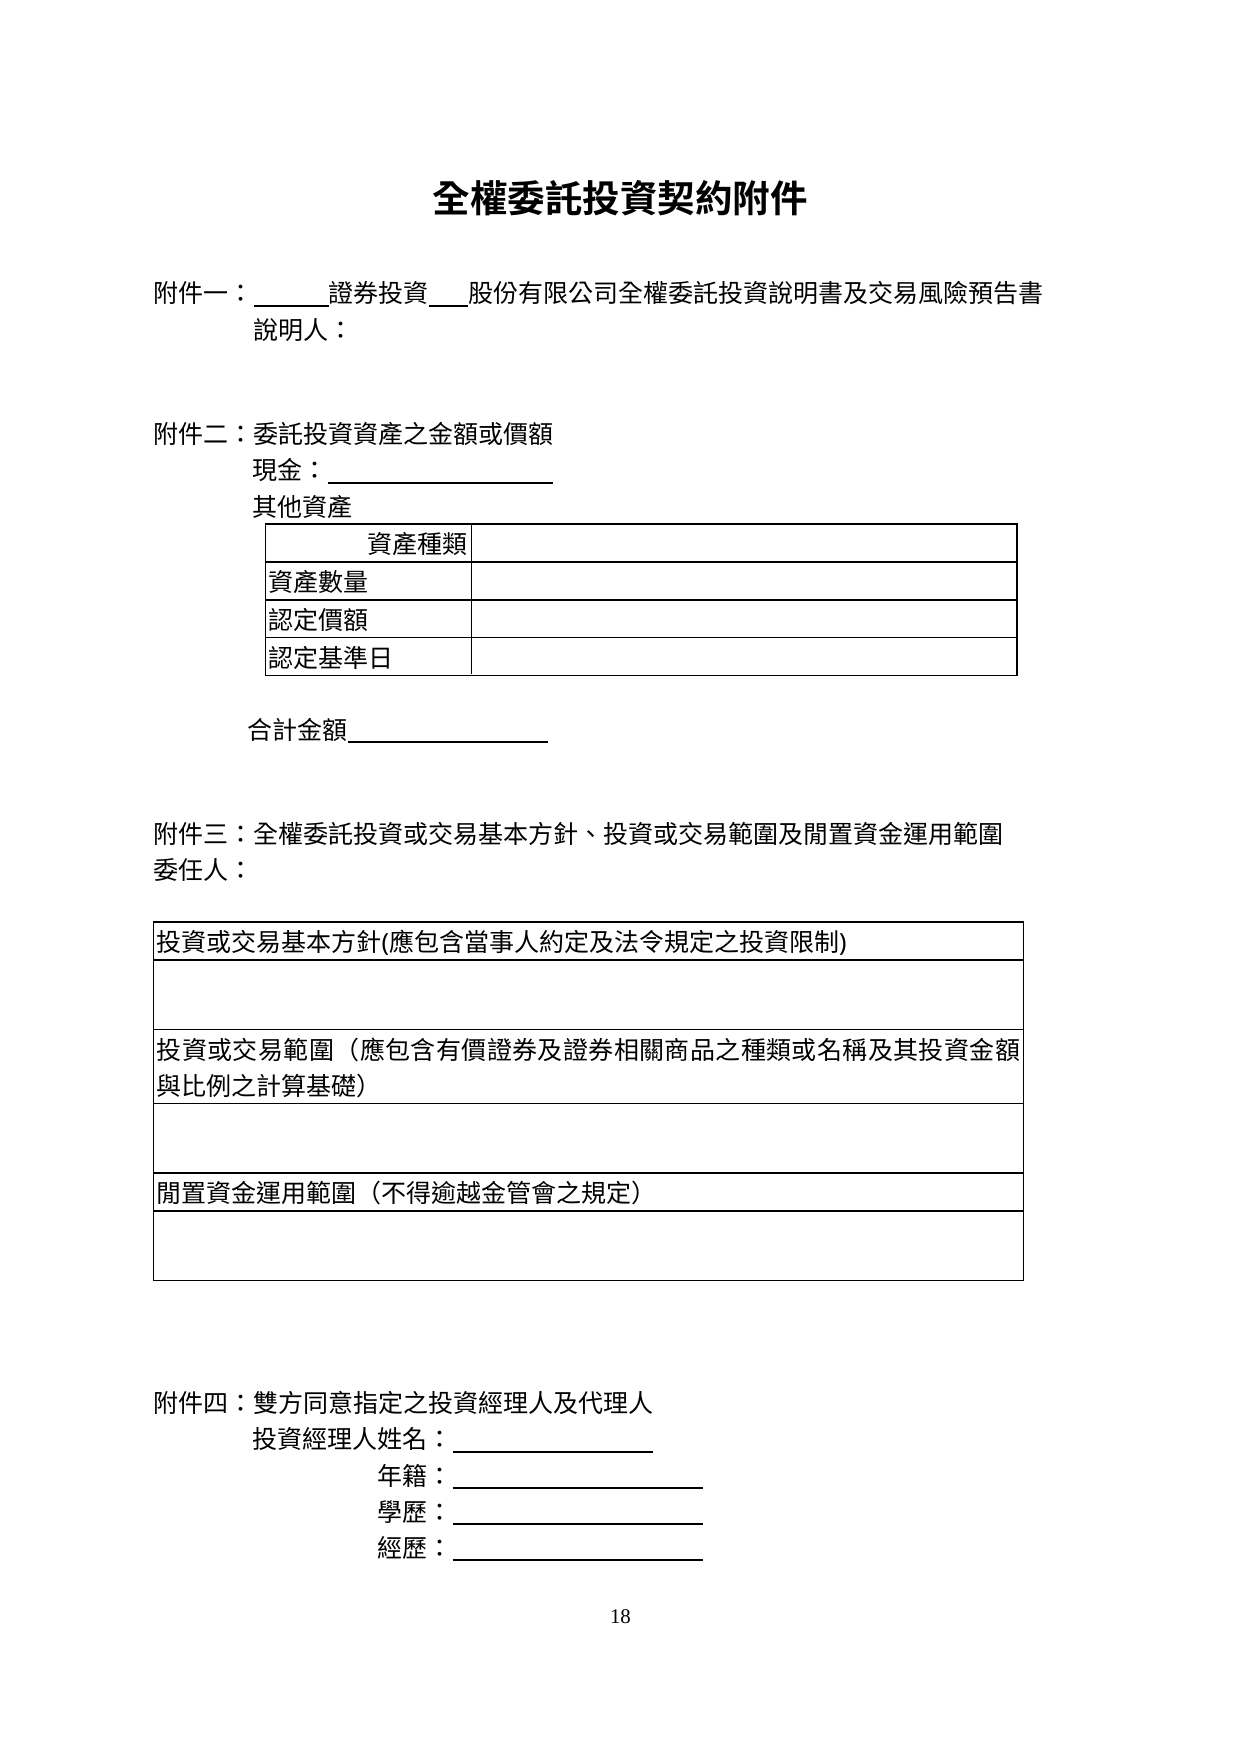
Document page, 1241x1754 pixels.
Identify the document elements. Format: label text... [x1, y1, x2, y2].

text 說明人： [153, 310, 1087, 346]
table_cell [154, 961, 1023, 1028]
text 年籍： [177, 1456, 1087, 1492]
text 學歷： [177, 1492, 1087, 1528]
table_cell 資產數量 [266, 563, 471, 599]
text 全權委託投資契約附件 [153, 164, 1087, 223]
text 附件四：雙方同意指定之投資經理人及代理人 [153, 1383, 1087, 1420]
table_header 資產種類 [266, 525, 471, 561]
text 委任人： [153, 851, 1087, 887]
text 附件二：委託投資資產之金額或價額 [153, 414, 1087, 451]
table_header 投資或交易基本方針(應包含當事人約定及法令規定之投資限制) [154, 923, 1023, 959]
table_header [472, 525, 1016, 561]
table_cell 認定基準日 [266, 638, 471, 674]
table_cell 閒置資金運用範圍（不得逾越金管會之規定） [154, 1174, 1023, 1210]
table_cell 投資或交易範圍（應包含有價證券及證券相關商品之種類或名稱及其投資金額與比例之計算基礎） [154, 1030, 1023, 1103]
table_cell [472, 638, 1016, 674]
table_cell [154, 1212, 1023, 1280]
table_cell 認定價額 [266, 601, 471, 637]
text 其他資產 [177, 487, 1087, 523]
text 合計金額 [172, 710, 1087, 746]
text 現金： [177, 451, 1087, 487]
table_cell [154, 1104, 1023, 1172]
text 附件三：全權委託投資或交易基本方針、投資或交易範圍及閒置資金運用範圍 [153, 814, 1087, 851]
text 投資經理人姓名： [177, 1420, 1087, 1456]
text 經歷： [177, 1528, 1087, 1565]
table_cell [472, 563, 1016, 599]
table_cell [472, 601, 1016, 637]
text 附件一： 證券投資 股份有限公司全權委託投資說明書及交易風險預告書 [153, 274, 1087, 310]
